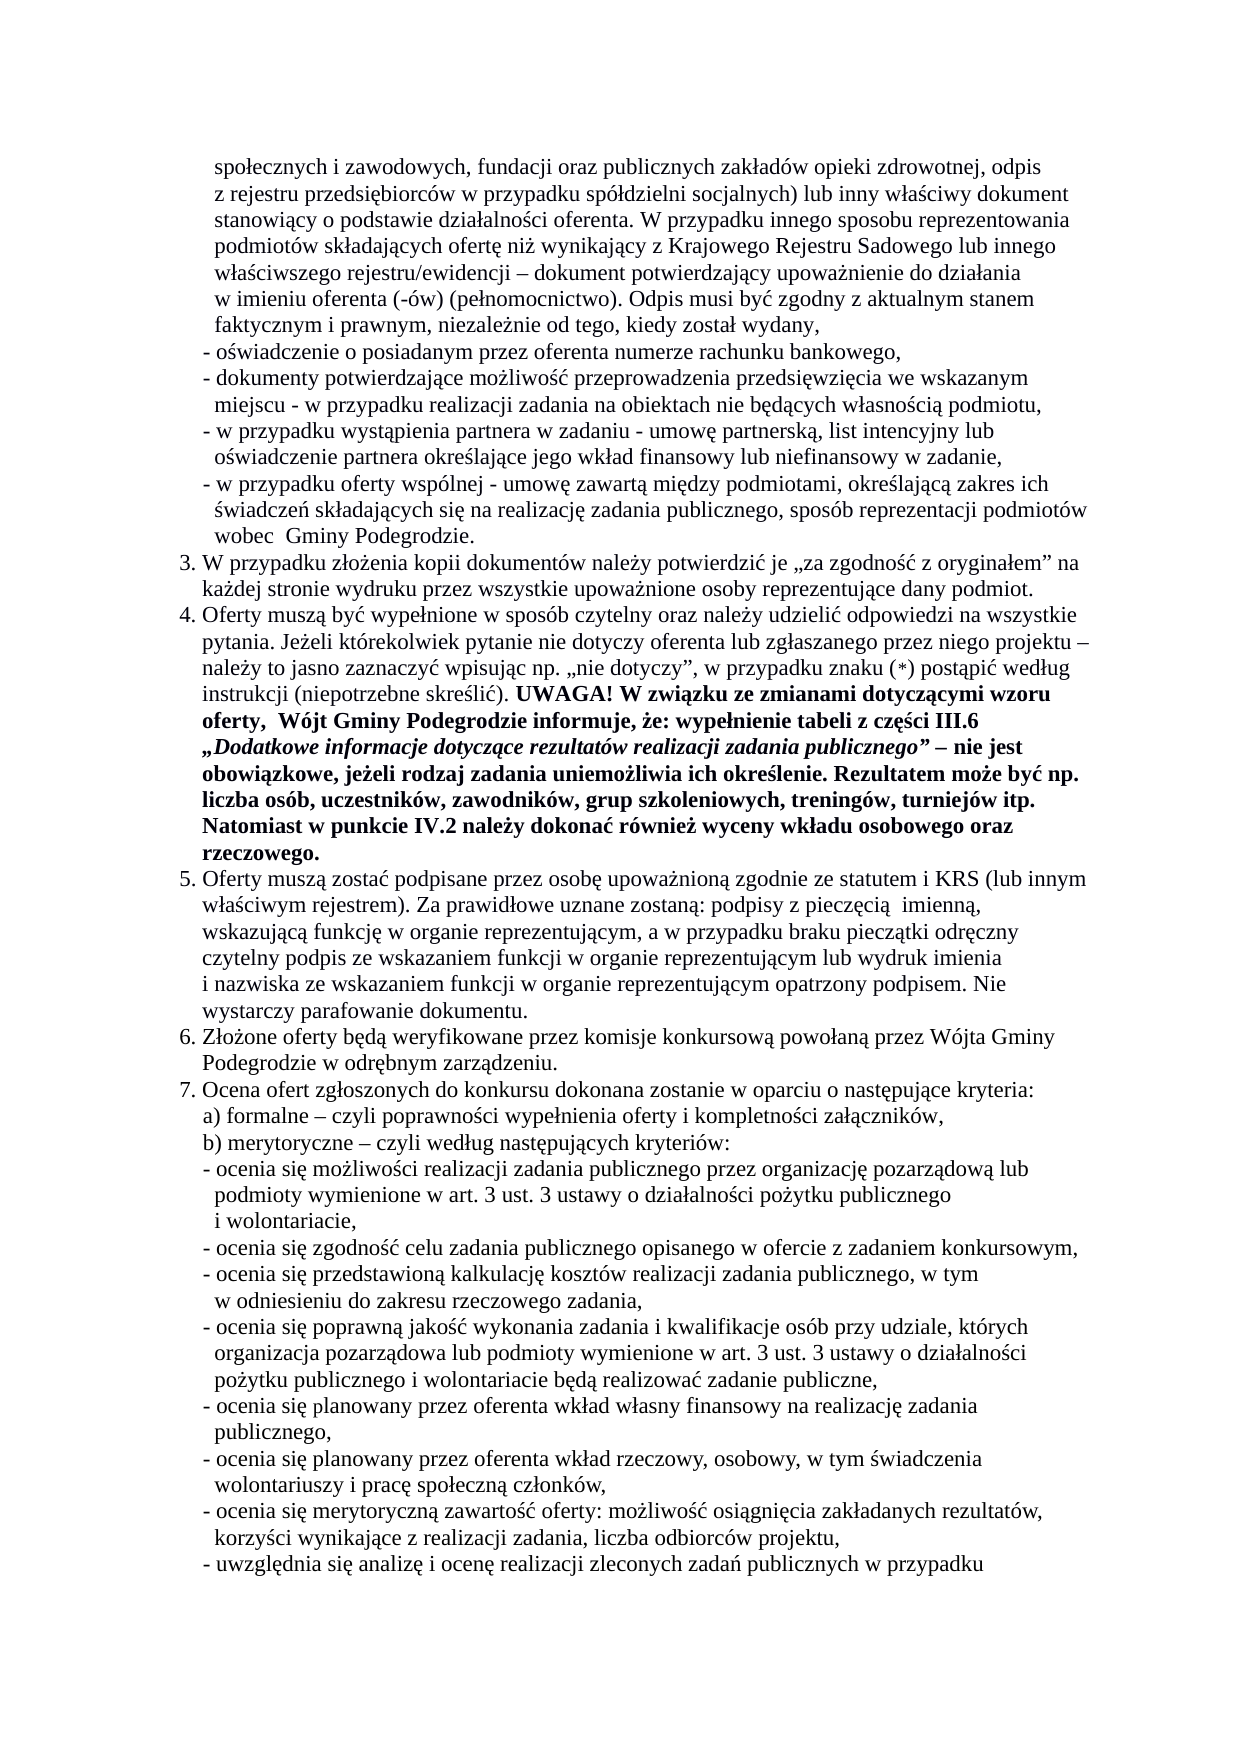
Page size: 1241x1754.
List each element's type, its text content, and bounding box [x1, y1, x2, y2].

text publicznego, [203, 1418, 1092, 1445]
text właściwszego rejestru/ewidencji – dokument potwierdzający upoważnienie do działania [203, 259, 1092, 285]
text b) merytoryczne – czyli według następujących kryteriów: [203, 1128, 1092, 1155]
text pytania. Jeżeli którekolwiek pytanie nie dotyczy oferenta lub zgłaszanego przez niego projektu – [128, 628, 1092, 654]
text - uwzględnia się analizę i ocenę realizacji zleconych zadań publicznych w przypadku [203, 1550, 1092, 1577]
text wskazującą funkcję w organie reprezentującym, a w przypadku braku pieczątki odręczny [128, 918, 1092, 944]
text Podegrodzie w odrębnym zarządzeniu. [128, 1049, 1092, 1076]
text - ocenia się możliwości realizacji zadania publicznego przez organizację pozarządową lub [203, 1155, 1092, 1181]
text „Dodatkowe informacje dotyczące rezultatów realizacji zadania publicznego” – nie jest [128, 733, 1092, 759]
text a) formalne – czyli poprawności wypełnienia oferty i kompletności załączników, [203, 1102, 1092, 1128]
text - ocenia się przedstawioną kalkulację kosztów realizacji zadania publicznego, w tym [203, 1260, 1092, 1287]
text 3. W przypadku złożenia kopii dokumentów należy potwierdzić je „za zgodność z oryginałem” na [128, 549, 1092, 575]
text i wolontariacie, [203, 1208, 1092, 1234]
text korzyści wynikające z realizacji zadania, liczba odbiorców projektu, [203, 1524, 1092, 1550]
text należy to jasno zaznaczyć wpisując np. „nie dotyczy”, w przypadku znaku (*) postąpić według [128, 654, 1092, 681]
text faktycznym i prawnym, niezależnie od tego, kiedy został wydany, [203, 312, 1092, 338]
text wystarczy parafowanie dokumentu. [128, 997, 1092, 1023]
text 7. Ocena ofert zgłoszonych do konkursu dokonana zostanie w oparciu o następujące kryteria: [128, 1076, 1092, 1102]
text stanowiący o podstawie działalności oferenta. W przypadku innego sposobu reprezentowania [203, 206, 1092, 232]
text - dokumenty potwierdzające możliwość przeprowadzenia przedsięwzięcia we wskazanym [203, 364, 1092, 391]
text podmiotów składających ofertę niż wynikający z Krajowego Rejestru Sadowego lub innego [203, 232, 1092, 259]
text z rejestru przedsiębiorców w przypadku spółdzielni socjalnych) lub inny właściwy dokument [203, 180, 1092, 206]
text czytelny podpis ze wskazaniem funkcji w organie reprezentującym lub wydruk imienia [128, 944, 1092, 970]
text społecznych i zawodowych, fundacji oraz publicznych zakładów opieki zdrowotnej, odpis [203, 153, 1092, 180]
text - ocenia się planowany przez oferenta wkład rzeczowy, osobowy, w tym świadczenia [203, 1445, 1092, 1471]
text 5. Oferty muszą zostać podpisane przez osobę upoważnioną zgodnie ze statutem i KRS (lub innym [128, 865, 1092, 891]
text Natomiast w punkcie IV.2 należy dokonać również wyceny wkładu osobowego oraz [128, 812, 1092, 839]
text pożytku publicznego i wolontariacie będą realizować zadanie publiczne, [203, 1366, 1092, 1392]
text wobec Gminy Podegrodzie. [203, 522, 1092, 549]
text organizacja pozarządowa lub podmioty wymienione w art. 3 ust. 3 ustawy o działalności [203, 1339, 1092, 1366]
text - oświadczenie o posiadanym przez oferenta numerze rachunku bankowego, [203, 338, 1092, 364]
text w odniesieniu do zakresu rzeczowego zadania, [203, 1287, 1092, 1313]
text w imieniu oferenta (-ów) (pełnomocnictwo). Odpis musi być zgodny z aktualnym stanem [203, 285, 1092, 312]
text podmioty wymienione w art. 3 ust. 3 ustawy o działalności pożytku publicznego [203, 1181, 1092, 1208]
text rzeczowego. [128, 839, 1092, 865]
text oświadczenie partnera określające jego wkład finansowy lub niefinansowy w zadanie, [203, 443, 1092, 470]
text każdej stronie wydruku przez wszystkie upoważnione osoby reprezentujące dany podmiot. [128, 575, 1092, 601]
text obowiązkowe, jeżeli rodzaj zadania uniemożliwia ich określenie. Rezultatem może być np. [128, 759, 1092, 786]
text - ocenia się poprawną jakość wykonania zadania i kwalifikacje osób przy udziale, których [203, 1313, 1092, 1339]
text i nazwiska ze wskazaniem funkcji w organie reprezentującym opatrzony podpisem. Nie [128, 970, 1092, 997]
text miejscu - w przypadku realizacji zadania na obiektach nie będących własnością podmiotu, [203, 391, 1092, 417]
text 6. Złożone oferty będą weryfikowane przez komisje konkursową powołaną przez Wójta Gminy [128, 1023, 1092, 1049]
text - ocenia się planowany przez oferenta wkład własny finansowy na realizację zadania [203, 1392, 1092, 1418]
text - ocenia się zgodność celu zadania publicznego opisanego w ofercie z zadaniem konkursowym, [203, 1234, 1092, 1260]
text oferty, Wójt Gminy Podegrodzie informuje, że: wypełnienie tabeli z części III.6 [128, 707, 1092, 733]
text liczba osób, uczestników, zawodników, grup szkoleniowych, treningów, turniejów itp. [128, 786, 1092, 812]
text instrukcji (niepotrzebne skreślić). UWAGA! W związku ze zmianami dotyczącymi wzoru [128, 681, 1092, 707]
text 4. Oferty muszą być wypełnione w sposób czytelny oraz należy udzielić odpowiedzi na wszystkie [128, 601, 1092, 628]
text wolontariuszy i pracę społeczną członków, [203, 1471, 1092, 1497]
text - w przypadku oferty wspólnej - umowę zawartą między podmiotami, określającą zakres ich [203, 470, 1092, 496]
text - w przypadku wystąpienia partnera w zadaniu - umowę partnerską, list intencyjny lub [203, 417, 1092, 443]
text świadczeń składających się na realizację zadania publicznego, sposób reprezentacji podmiotów [203, 496, 1092, 522]
text - ocenia się merytoryczną zawartość oferty: możliwość osiągnięcia zakładanych rezultatów, [203, 1497, 1092, 1524]
text właściwym rejestrem). Za prawidłowe uznane zostaną: podpisy z pieczęcią imienną, [128, 891, 1092, 918]
